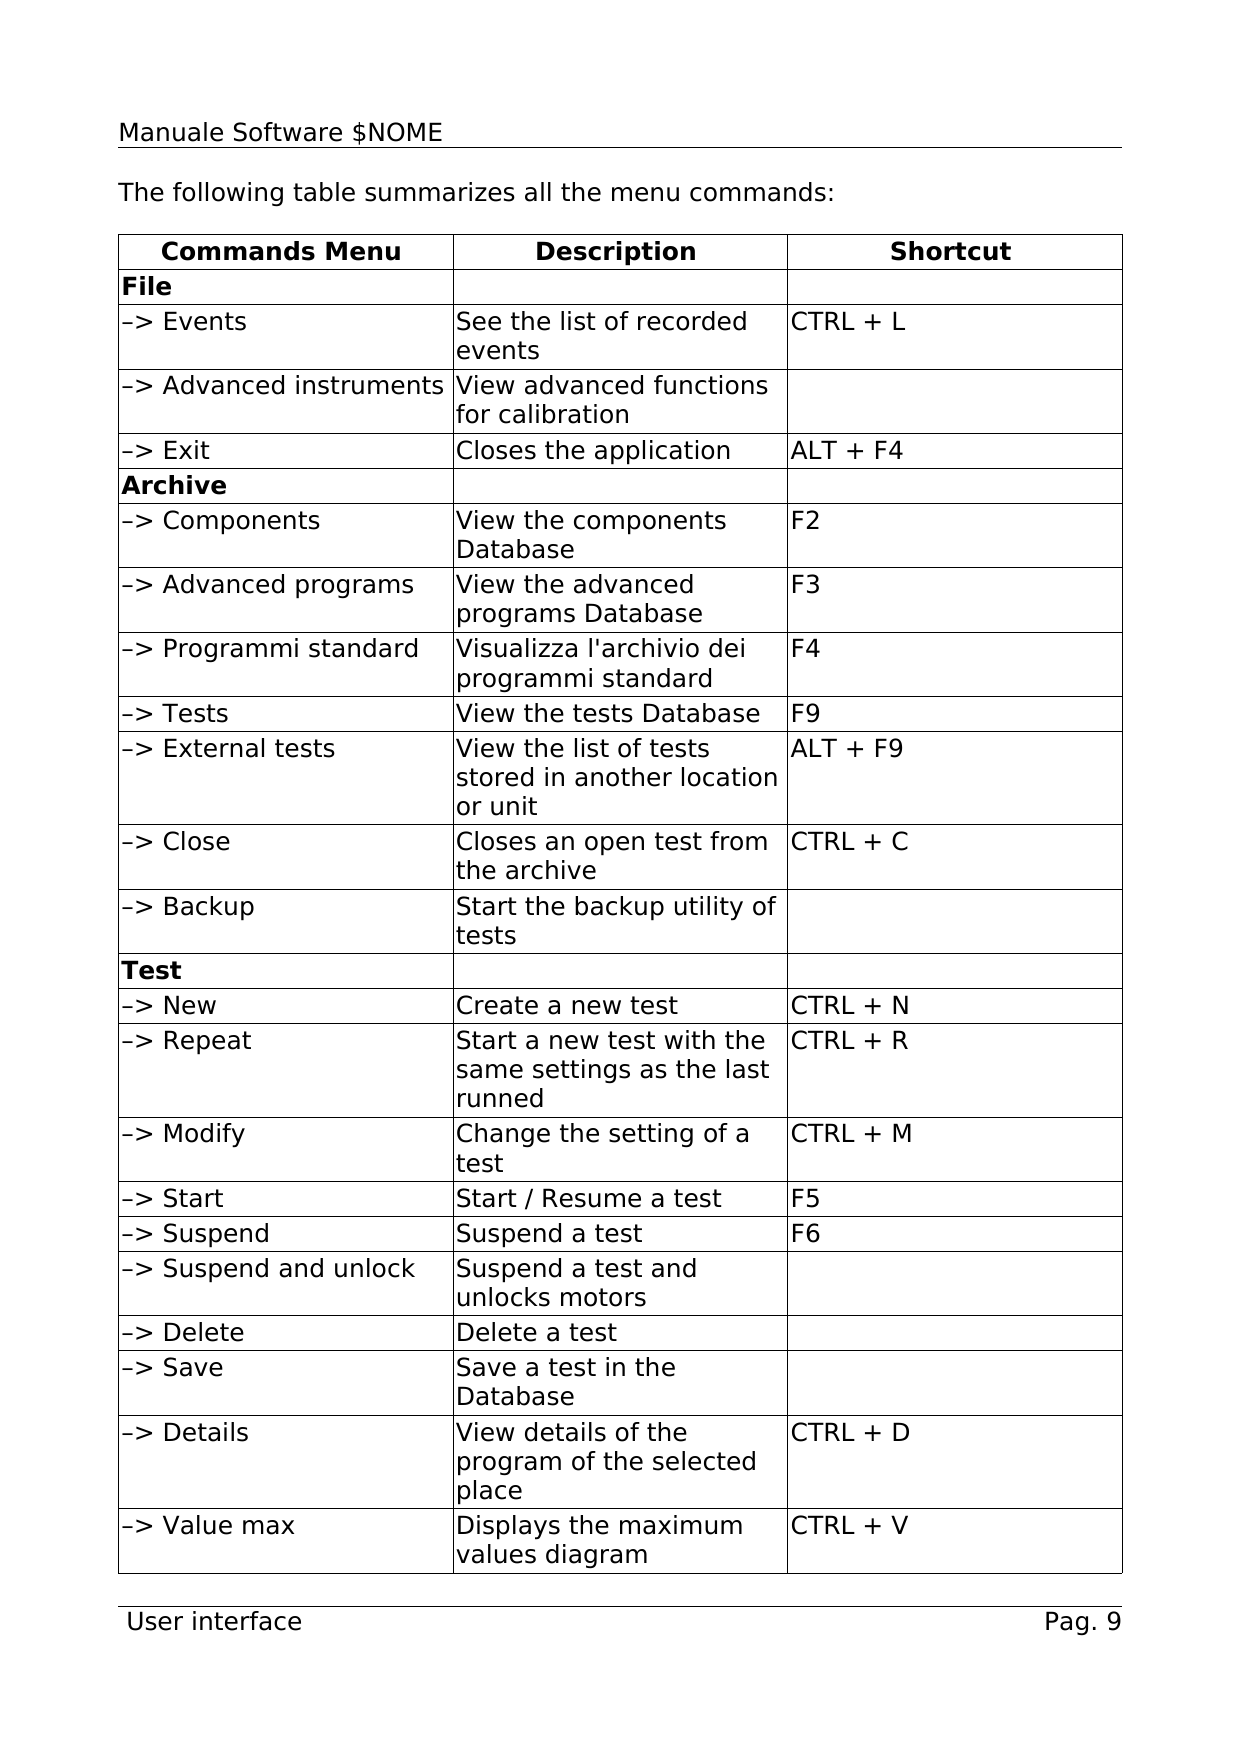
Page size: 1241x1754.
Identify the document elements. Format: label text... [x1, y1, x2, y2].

table_cell [788, 954, 1122, 988]
table_cell View the components Database [454, 504, 787, 567]
table_cell –> Suspend and unlock [119, 1252, 453, 1315]
table_cell CTRL + C [788, 825, 1122, 889]
table_cell Start a new test with the same settings as the last runned [454, 1024, 787, 1117]
table_cell Save a test in the Database [454, 1351, 787, 1415]
table_cell [788, 1252, 1122, 1315]
table_cell –> Tests [119, 697, 453, 731]
table_cell CTRL + R [788, 1024, 1122, 1117]
table_cell Visualizza l'archivio dei programmi standard [454, 633, 787, 696]
table_cell Suspend a test and unlocks motors [454, 1252, 787, 1315]
table_cell View the list of tests stored in another location or unit [454, 732, 787, 824]
table_cell [454, 270, 787, 304]
table_cell –> Start [119, 1182, 453, 1216]
table_cell [454, 469, 787, 503]
table_cell Change the setting of a test [454, 1118, 787, 1181]
table_cell –> Suspend [119, 1217, 453, 1251]
table_cell Closes an open test from the archive [454, 825, 787, 889]
table_cell –> Backup [119, 890, 453, 953]
table_cell –> Save [119, 1351, 453, 1415]
table_cell CTRL + D [788, 1416, 1122, 1508]
table_cell View the tests Database [454, 697, 787, 731]
table_cell –> New [119, 989, 453, 1023]
table_cell See the list of recorded events [454, 305, 787, 368]
table_cell F4 [788, 633, 1122, 696]
table_cell –> Details [119, 1416, 453, 1508]
table_cell F9 [788, 697, 1122, 731]
table_header Shortcut [788, 235, 1122, 269]
table_cell F5 [788, 1182, 1122, 1216]
table_cell [788, 469, 1122, 503]
table_cell –> Programmi standard [119, 633, 453, 696]
table_cell [788, 890, 1122, 953]
table_cell –> Exit [119, 434, 453, 468]
table_cell F6 [788, 1217, 1122, 1251]
table_cell –> Events [119, 305, 453, 368]
table_cell –> External tests [119, 732, 453, 824]
table_cell [454, 954, 787, 988]
table_cell [788, 270, 1122, 304]
table_cell –> Repeat [119, 1024, 453, 1117]
table_cell F3 [788, 568, 1122, 632]
table_cell Test [119, 954, 453, 988]
table_cell View details of the program of the selected place [454, 1416, 787, 1508]
table_cell ALT + F4 [788, 434, 1122, 468]
table_cell Start / Resume a test [454, 1182, 787, 1216]
table_cell –> Advanced programs [119, 568, 453, 632]
table_cell Suspend a test [454, 1217, 787, 1251]
table_cell [788, 370, 1122, 433]
table_cell [788, 1351, 1122, 1415]
table_cell Displays the maximum values diagram [454, 1509, 787, 1572]
table_header Description [454, 235, 787, 269]
table_cell –> Delete [119, 1316, 453, 1350]
table_cell –> Components [119, 504, 453, 567]
table_cell Start the backup utility of tests [454, 890, 787, 953]
table_cell CTRL + L [788, 305, 1122, 368]
text The following table summarizes all the menu commands: [118, 178, 1122, 207]
table_cell Delete a test [454, 1316, 787, 1350]
table_cell CTRL + M [788, 1118, 1122, 1181]
table_cell Create a new test [454, 989, 787, 1023]
table_cell File [119, 270, 453, 304]
table_cell CTRL + V [788, 1509, 1122, 1572]
table_cell –> Advanced instruments [119, 370, 453, 433]
table_cell [788, 1316, 1122, 1350]
table_cell View the advanced programs Database [454, 568, 787, 632]
table_header Commands Menu [119, 235, 453, 269]
table_cell CTRL + N [788, 989, 1122, 1023]
table_cell ALT + F9 [788, 732, 1122, 824]
table_cell F2 [788, 504, 1122, 567]
table_cell –> Value max [119, 1509, 453, 1572]
table_cell –> Close [119, 825, 453, 889]
table_cell –> Modify [119, 1118, 453, 1181]
table_cell Archive [119, 469, 453, 503]
table_cell Closes the application [454, 434, 787, 468]
table_cell View advanced functions for calibration [454, 370, 787, 433]
